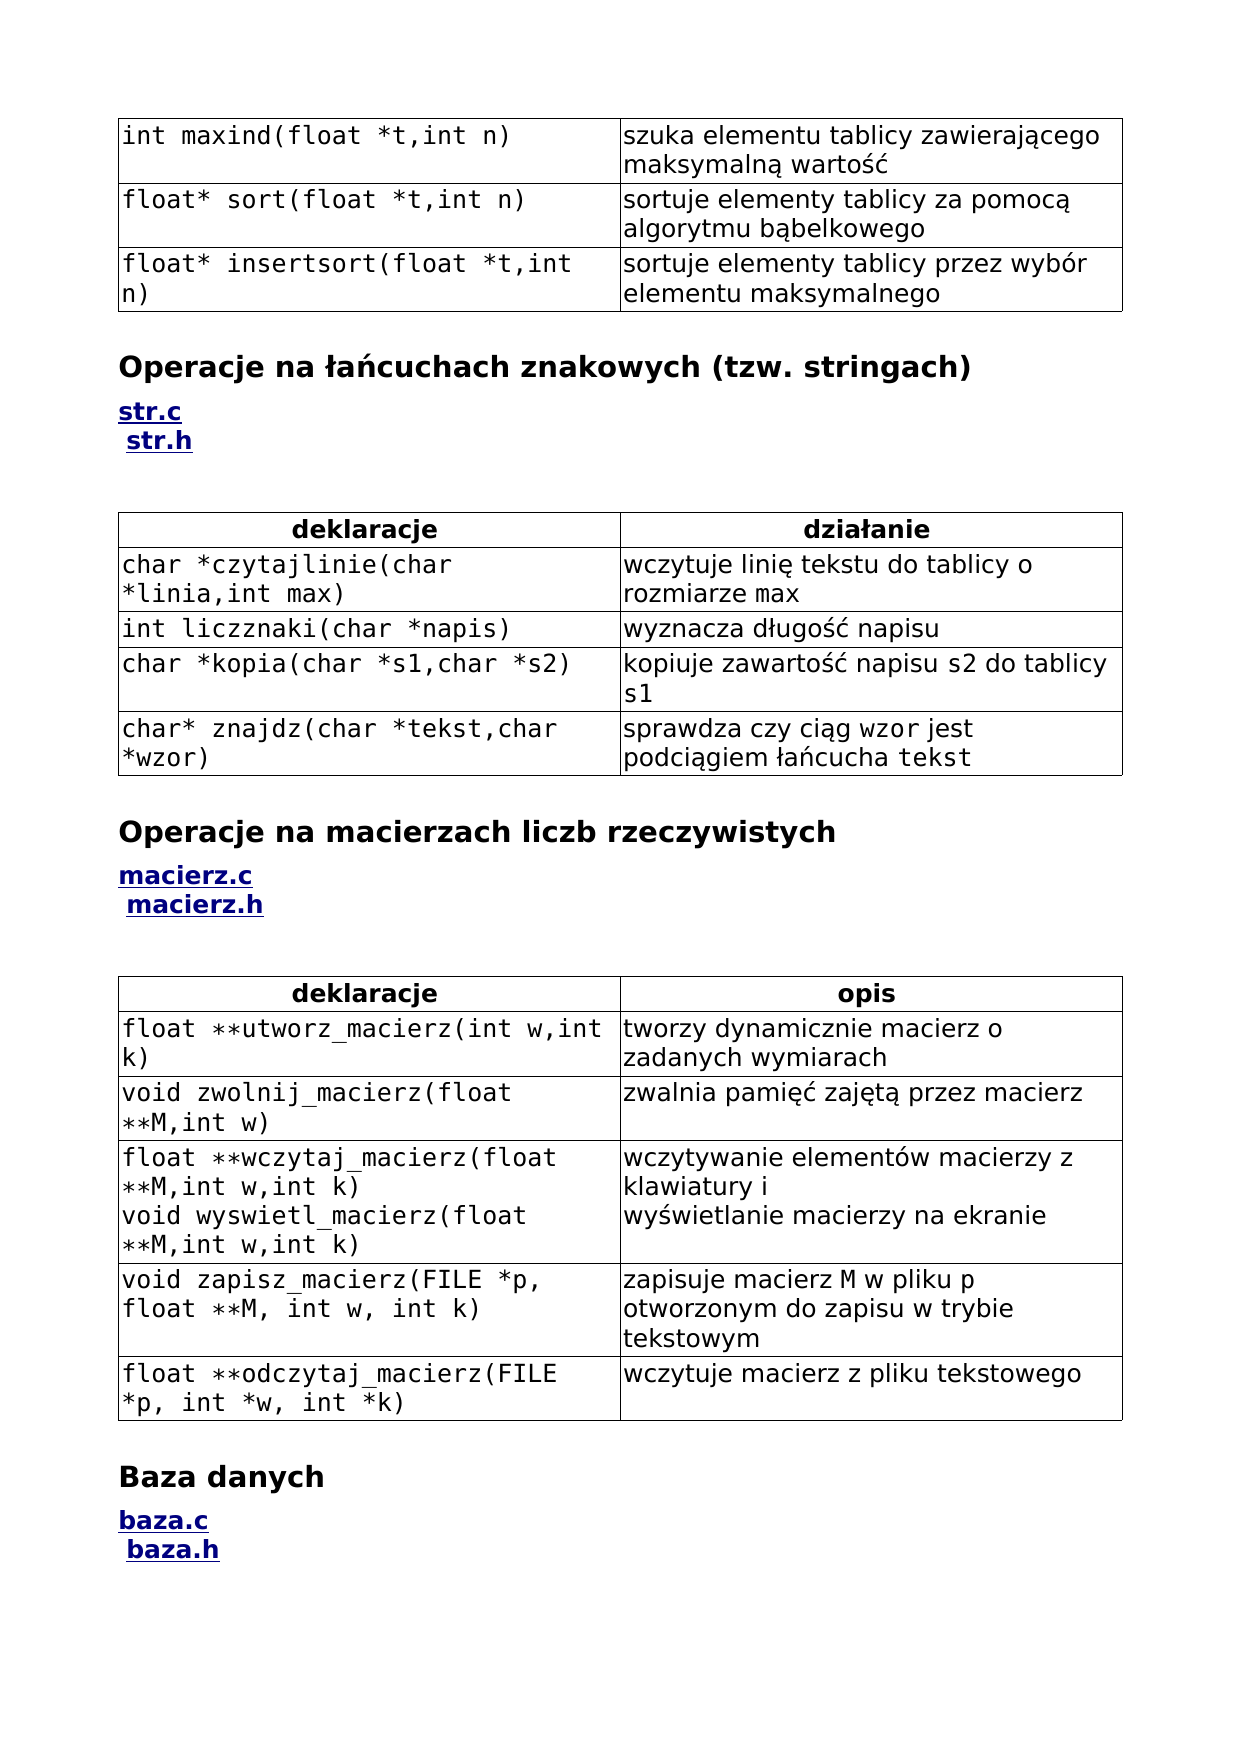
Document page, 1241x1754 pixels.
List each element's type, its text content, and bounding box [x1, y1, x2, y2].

subtitle Operacje na łańcuchach znakowych (tzw. stringach) [118, 351, 1122, 385]
table_cell char *kopia(char *s1,char *s2) [119, 648, 620, 711]
table_cell float* sort(float *t,int n) [119, 184, 620, 247]
table_cell float ∗∗utworz_macierz(int w,int k) [119, 1012, 620, 1076]
table_cell kopiuje zawartość napisu s2 do tablicy s1 [621, 648, 1122, 711]
table_cell zwalnia pamięć zajętą przez macierz [621, 1077, 1122, 1140]
table_cell wyznacza długość napisu [621, 612, 1122, 647]
text macierz.c macierz.h [118, 861, 1122, 949]
table_cell float* insertsort(float *t,int n) [119, 248, 620, 311]
subtitle Baza danych [118, 1460, 1122, 1494]
table_cell sprawdza czy ciąg wzor jest podciągiem łańcucha tekst [621, 712, 1122, 775]
text baza.c baza.h [118, 1507, 1122, 1594]
table_cell wczytywanie elementów macierzy z klawiatury i wyświetlanie macierzy na ekranie [621, 1141, 1122, 1262]
subtitle Operacje na macierzach liczb rzeczywistych [118, 815, 1122, 849]
table_cell int maxind(float *t,int n) [119, 119, 620, 182]
table_cell wczytuje macierz z pliku tekstowego [621, 1357, 1122, 1420]
table_cell void zwolnij_macierz(float ∗∗M,int w) [119, 1077, 620, 1140]
table_cell szuka elementu tablicy zawierającego maksymalną wartość [621, 119, 1122, 182]
table_cell sortuje elementy tablicy za pomocą algorytmu bąbelkowego [621, 184, 1122, 247]
table_cell wczytuje linię tekstu do tablicy o rozmiarze max [621, 548, 1122, 611]
table_cell char* znajdz(char *tekst,char *wzor) [119, 712, 620, 775]
table_cell void zapisz_macierz(FILE *p, float ∗∗M, int w, int k) [119, 1264, 620, 1356]
table_header deklaracje [119, 513, 620, 547]
table_cell tworzy dynamicznie macierz o zadanych wymiarach [621, 1012, 1122, 1076]
table_cell int liczznaki(char *napis) [119, 612, 620, 647]
table_cell sortuje elementy tablicy przez wybór elementu maksymalnego [621, 248, 1122, 311]
table_header deklaracje [119, 977, 620, 1011]
table_cell char *czytajlinie(char *linia,int max) [119, 548, 620, 611]
text str.c str.h [118, 397, 1122, 485]
table_header opis [621, 977, 1122, 1011]
table_header działanie [621, 513, 1122, 547]
table_cell float ∗∗odczytaj_macierz(FILE *p, int *w, int *k) [119, 1357, 620, 1420]
table_cell float ∗∗wczytaj_macierz(float ∗∗M,int w,int k) void wyswietl_macierz(float ∗∗M,int w,int k) [119, 1141, 620, 1262]
table_cell zapisuje macierz M w pliku p otworzonym do zapisu w trybie tekstowym [621, 1264, 1122, 1356]
